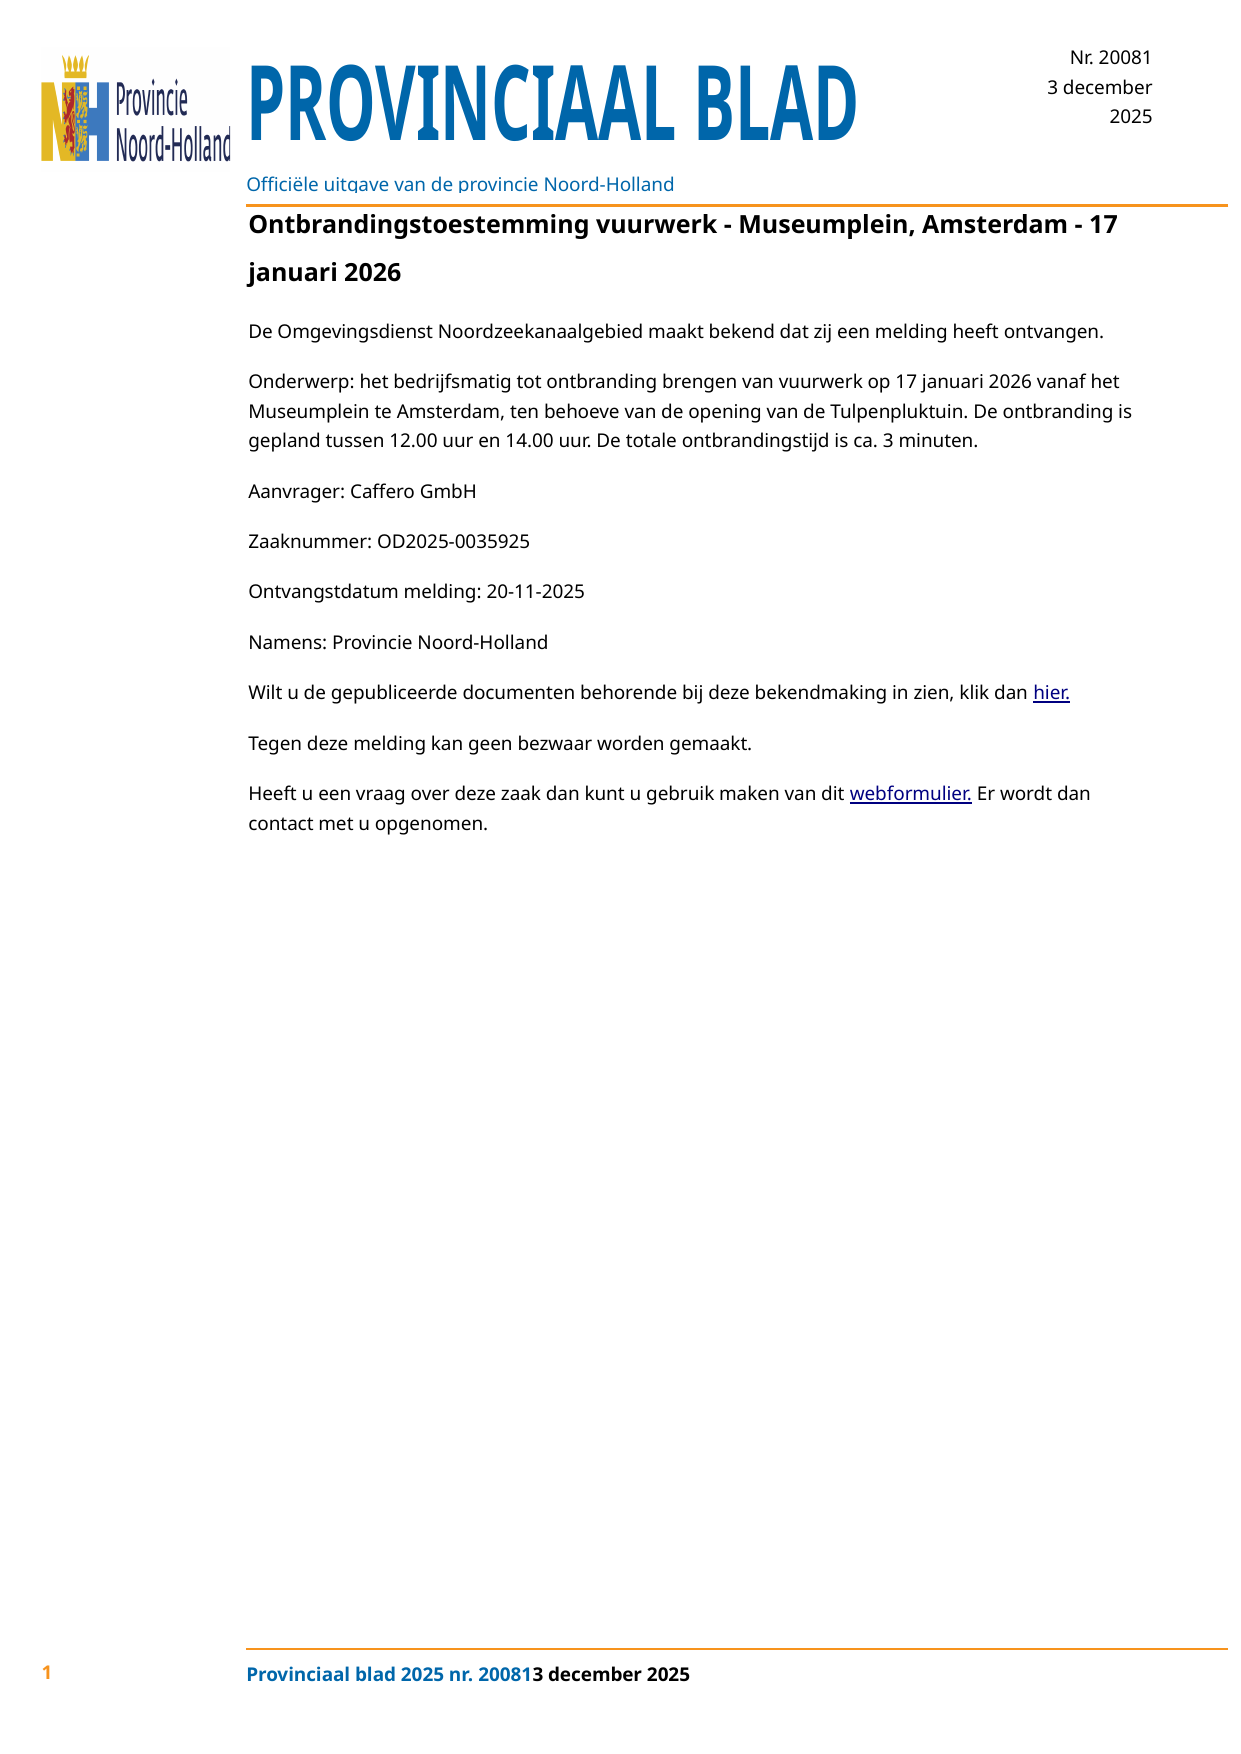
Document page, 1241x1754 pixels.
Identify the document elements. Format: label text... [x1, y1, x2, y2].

text De Omgevingsdienst Noordzeekanaalgebied maakt bekend dat zij een melding heeft ontvangen. [248, 318, 1152, 344]
picture [41, 47, 231, 172]
text Onderwerp: het bedrijfsmatig tot ontbranding brengen van vuurwerk op 17 januari 2026 vanaf het Museumplein te Amsterdam, ten behoeve van de opening van de Tulpenpluktuin. De ontbranding is gepland tussen 12.00 uur en 14.00 uur. De totale ontbrandingstijd is ca. 3 minuten. [248, 368, 1152, 453]
text Ontvangstdatum melding: 20-11-2025 [248, 579, 1152, 604]
text Tegen deze melding kan geen bezwaar worden gemaakt. [248, 730, 1152, 756]
text Heeft u een vraag over deze zaak dan kunt u gebruik maken van dit webformulier. Er wordt dan contact met u opgenomen. [248, 780, 1152, 836]
text Zaaknummer: OD2025-0035925 [248, 528, 1152, 554]
text Namens: Provincie Noord-Holland [248, 629, 1152, 655]
text Aanvrager: Caffero GmbH [248, 478, 1152, 504]
text Ontbrandingstoestemming vuurwerk - Museumplein, Amsterdam - 17 januari 2026 [248, 207, 1152, 288]
text Wilt u de gepubliceerde documenten behorende bij deze bekendmaking in zien, klik dan hier. [248, 679, 1152, 705]
